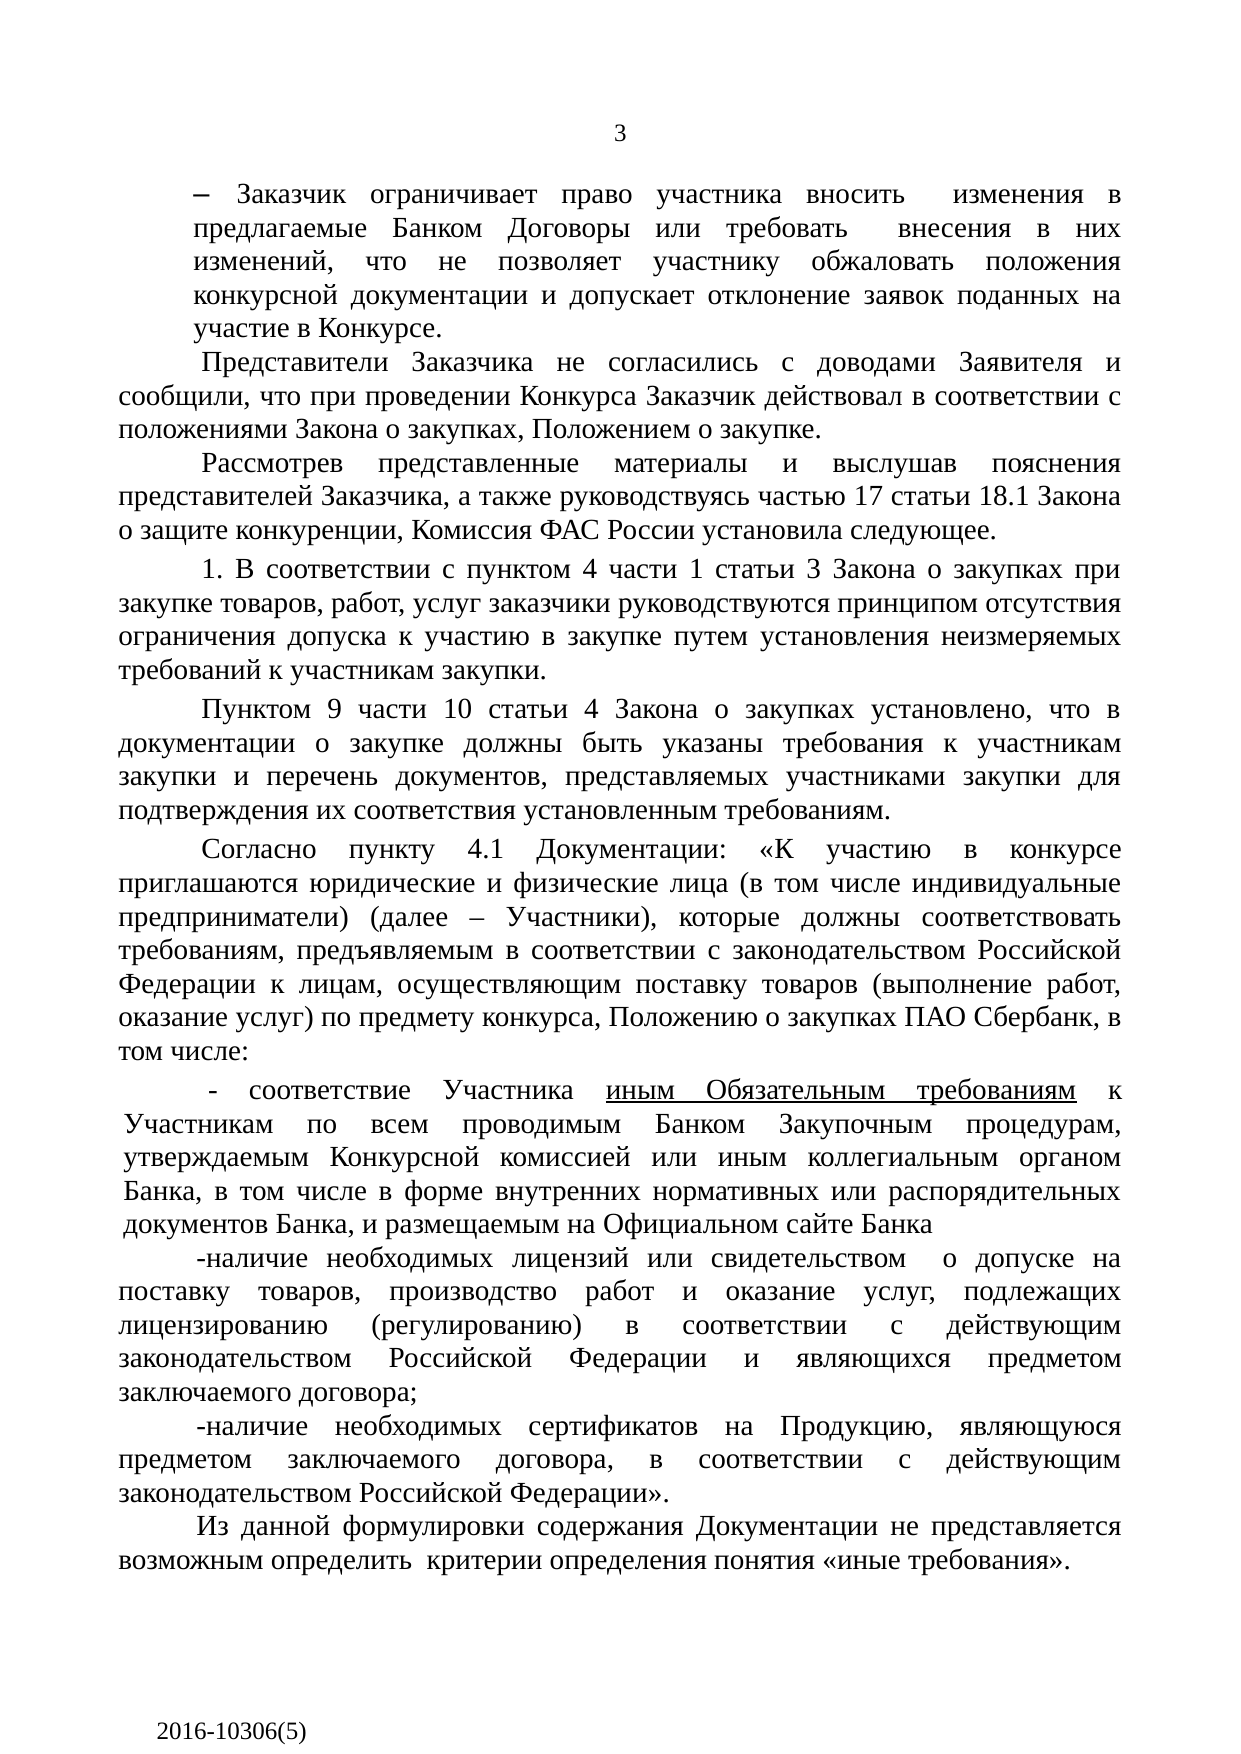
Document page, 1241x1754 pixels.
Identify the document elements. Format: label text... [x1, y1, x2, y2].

text Рассмотрев представленные материалы и выслушав пояснения представителей Заказчика, а также руководствуясь частью 17 статьи 18.1 Закона о защите конкуренции, Комиссия ФАС России установила следующее. [118, 445, 1122, 545]
list Из данной формулировки содержания Документации не представляется возможным определить критерии определения понятия «иные требования». [118, 1508, 1122, 1575]
list -наличие необходимых сертификатов на Продукцию, являющуюся предметом заключаемого договора, в соответствии с действующим законодательством Российской Федерации». [118, 1408, 1122, 1508]
list - соответствие Участника иным Обязательным требованиям к Участникам по всем проводимым Банком Закупочным процедурам, утверждаемым Конкурсной комиссией или иным коллегиальным органом Банка, в том числе в форме внутренних нормативных или распорядительных документов Банка, и размещаемым на Официальном сайте Банка [123, 1072, 1122, 1240]
list Заказчик ограничивает право участника вносить изменения в предлагаемые Банком Договоры или требовать внесения в них изменений, что не позволяет участнику обжаловать положения конкурсной документации и допускает отклонение заявок поданных на участие в Конкурсе. [193, 176, 1122, 344]
text Согласно пункту 4.1 Документации: «К участию в конкурсе приглашаются юридические и физические лица (в том числе индивидуальные предприниматели) (далее – Участники), которые должны соответствовать требованиям, предъявляемым в соответствии с законодательством Российской Федерации к лицам, осуществляющим поставку товаров (выполнение работ, оказание услуг) по предмету конкурса, Положению о закупках ПАО Сбербанк, в том числе: [118, 832, 1122, 1066]
text 1. В соответствии с пунктом 4 части 1 статьи 3 Закона о закупках при закупке товаров, работ, услуг заказчики руководствуются принципом отсутствия ограничения допуска к участию в закупке путем установления неизмеряемых требований к участникам закупки. [118, 551, 1122, 686]
text Пунктом 9 части 10 статьи 4 Закона о закупках установлено, что в документации о закупке должны быть указаны требования к участникам закупки и перечень документов, представляемых участниками закупки для подтверждения их соответствия установленным требованиям. [118, 691, 1122, 826]
text Представители Заказчика не согласились с доводами Заявителя и сообщили, что при проведении Конкурса Заказчик действовал в соответствии с положениями Закона о закупках, Положением о закупке. [118, 344, 1122, 445]
list -наличие необходимых лицензий или свидетельством о допуске на поставку товаров, производство работ и оказание услуг, подлежащих лицензированию (регулированию) в соответствии с действующим законодательством Российской Федерации и являющихся предметом заключаемого договора; [118, 1240, 1122, 1408]
